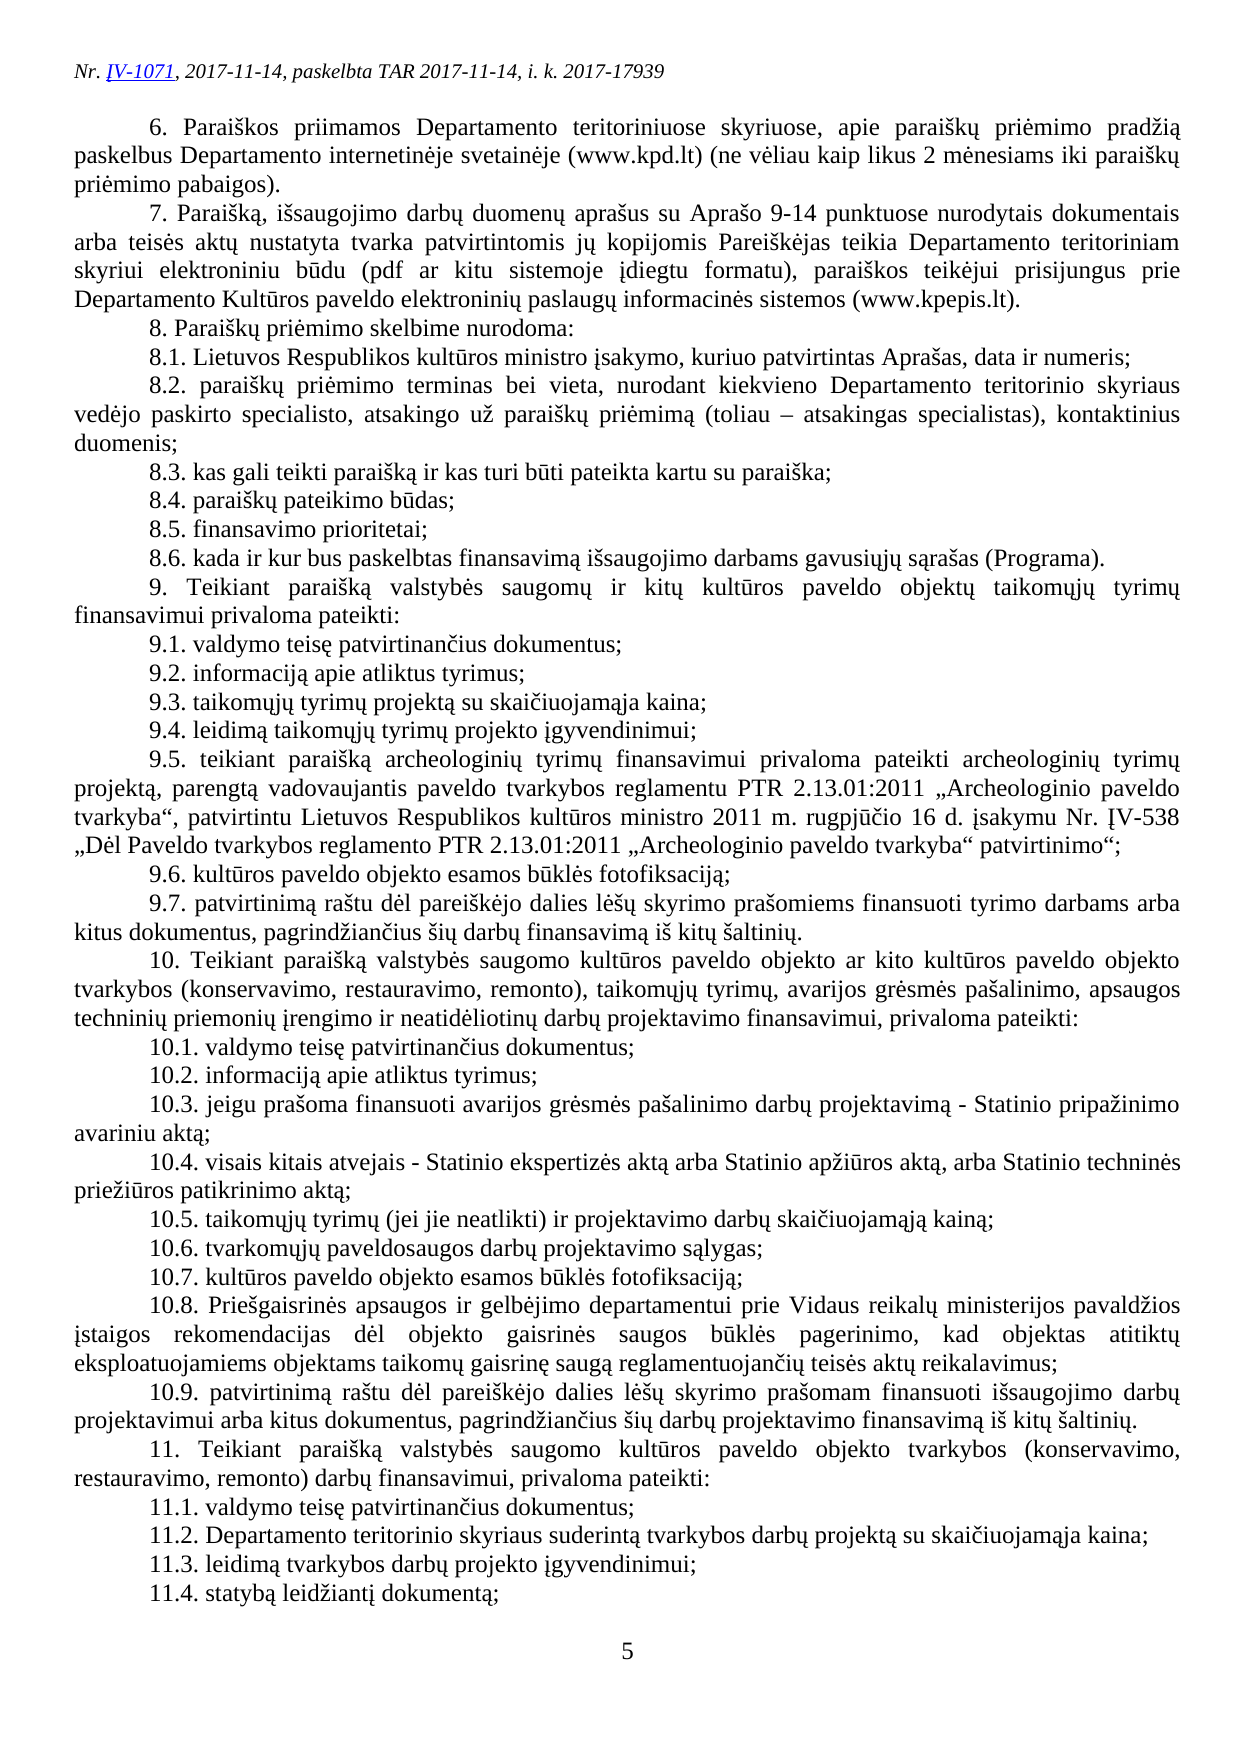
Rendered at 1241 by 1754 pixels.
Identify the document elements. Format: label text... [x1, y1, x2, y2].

text 10.5. taikomųjų tyrimų (jei jie neatlikti) ir projektavimo darbų skaičiuojamąją kainą; [74, 1204, 1181, 1233]
text 7. Paraišką, išsaugojimo darbų duomenų aprašus su Aprašo 9-14 punktuose nurodytais dokumentais arba teisės aktų nustatyta tvarka patvirtintomis jų kopijomis Pareiškėjas teikia Departamento teritoriniam skyriui elektroniniu būdu (pdf ar kitu sistemoje įdiegtu formatu), paraiškos teikėjui prisijungus prie Departamento Kultūros paveldo elektroninių paslaugų informacinės sistemos (www.kpepis.lt). [74, 198, 1181, 313]
text 10.2. informaciją apie atliktus tyrimus; [74, 1061, 1181, 1089]
text 9.6. kultūros paveldo objekto esamos būklės fotofiksaciją; [74, 859, 1181, 888]
text 6. Paraiškos priimamos Departamento teritoriniuose skyriuose, apie paraiškų priėmimo pradžią paskelbus Departamento internetinėje svetainėje (www.kpd.lt) (ne vėliau kaip likus 2 mėnesiams iki paraiškų priėmimo pabaigos). [74, 112, 1181, 198]
text 10.3. jeigu prašoma finansuoti avarijos grėsmės pašalinimo darbų projektavimą - Statinio pripažinimo avariniu aktą; [74, 1089, 1181, 1147]
text 9.7. patvirtinimą raštu dėl pareiškėjo dalies lėšų skyrimo prašomiems finansuoti tyrimo darbams arba kitus dokumentus, pagrindžiančius šių darbų finansavimą iš kitų šaltinių. [74, 888, 1181, 946]
text 10.4. visais kitais atvejais - Statinio ekspertizės aktą arba Statinio apžiūros aktą, arba Statinio techninės priežiūros patikrinimo aktą; [74, 1147, 1181, 1204]
text 8.1. Lietuvos Respublikos kultūros ministro įsakymo, kuriuo patvirtintas Aprašas, data ir numeris; [74, 342, 1181, 371]
text 10. Teikiant paraišką valstybės saugomo kultūros paveldo objekto ar kito kultūros paveldo objekto tvarkybos (konservavimo, restauravimo, remonto), taikomųjų tyrimų, avarijos grėsmės pašalinimo, apsaugos techninių priemonių įrengimo ir neatidėliotinų darbų projektavimo finansavimui, privaloma pateikti: [74, 946, 1181, 1032]
text 11.2. Departamento teritorinio skyriaus suderintą tvarkybos darbų projektą su skaičiuojamąja kaina; [74, 1521, 1181, 1549]
text 8.5. finansavimo prioritetai; [74, 514, 1181, 543]
text Nr. ĮV-1071, 2017-11-14, paskelbta TAR 2017-11-14, i. k. 2017-17939 [74, 59, 1181, 83]
text 9. Teikiant paraišką valstybės saugomų ir kitų kultūros paveldo objektų taikomųjų tyrimų finansavimui privaloma pateikti: [74, 572, 1181, 629]
text 10.7. kultūros paveldo objekto esamos būklės fotofiksaciją; [74, 1262, 1181, 1291]
text 8.2. paraiškų priėmimo terminas bei vieta, nurodant kiekvieno Departamento teritorinio skyriaus vedėjo paskirto specialisto, atsakingo už paraiškų priėmimą (toliau – atsakingas specialistas), kontaktinius duomenis; [74, 371, 1181, 457]
text 9.4. leidimą taikomųjų tyrimų projekto įgyvendinimui; [74, 716, 1181, 744]
text 9.1. valdymo teisę patvirtinančius dokumentus; [74, 629, 1181, 658]
text 10.1. valdymo teisę patvirtinančius dokumentus; [74, 1032, 1181, 1061]
text 11.3. leidimą tvarkybos darbų projekto įgyvendinimui; [74, 1549, 1181, 1578]
text 10.8. Priešgaisrinės apsaugos ir gelbėjimo departamentui prie Vidaus reikalų ministerijos pavaldžios įstaigos rekomendacijas dėl objekto gaisrinės saugos būklės pagerinimo, kad objektas atitiktų eksploatuojamiems objektams taikomų gaisrinę saugą reglamentuojančių teisės aktų reikalavimus; [74, 1291, 1181, 1377]
text 10.6. tvarkomųjų paveldosaugos darbų projektavimo sąlygas; [74, 1233, 1181, 1262]
text 9.3. taikomųjų tyrimų projektą su skaičiuojamąja kaina; [74, 687, 1181, 716]
text 8.3. kas gali teikti paraišką ir kas turi būti pateikta kartu su paraiška; [74, 457, 1181, 486]
text 8.4. paraiškų pateikimo būdas; [74, 486, 1181, 514]
text 8. Paraiškų priėmimo skelbime nurodoma: [74, 313, 1181, 342]
text 10.9. patvirtinimą raštu dėl pareiškėjo dalies lėšų skyrimo prašomam finansuoti išsaugojimo darbų projektavimui arba kitus dokumentus, pagrindžiančius šių darbų projektavimo finansavimą iš kitų šaltinių. [74, 1377, 1181, 1434]
text 11.1. valdymo teisę patvirtinančius dokumentus; [74, 1492, 1181, 1521]
text 9.5. teikiant paraišką archeologinių tyrimų finansavimui privaloma pateikti archeologinių tyrimų projektą, parengtą vadovaujantis paveldo tvarkybos reglamentu PTR 2.13.01:2011 „Archeologinio paveldo tvarkyba“, patvirtintu Lietuvos Respublikos kultūros ministro 2011 m. rugpjūčio 16 d. įsakymu Nr. ĮV-538 „Dėl Paveldo tvarkybos reglamento PTR 2.13.01:2011 „Archeologinio paveldo tvarkyba“ patvirtinimo“; [74, 744, 1181, 859]
text 11.4. statybą leidžiantį dokumentą; [74, 1578, 1181, 1607]
text 11. Teikiant paraišką valstybės saugomo kultūros paveldo objekto tvarkybos (konservavimo, restauravimo, remonto) darbų finansavimui, privaloma pateikti: [74, 1434, 1181, 1492]
text 9.2. informaciją apie atliktus tyrimus; [74, 658, 1181, 687]
text 8.6. kada ir kur bus paskelbtas finansavimą išsaugojimo darbams gavusiųjų sąrašas (Programa). [74, 543, 1181, 572]
